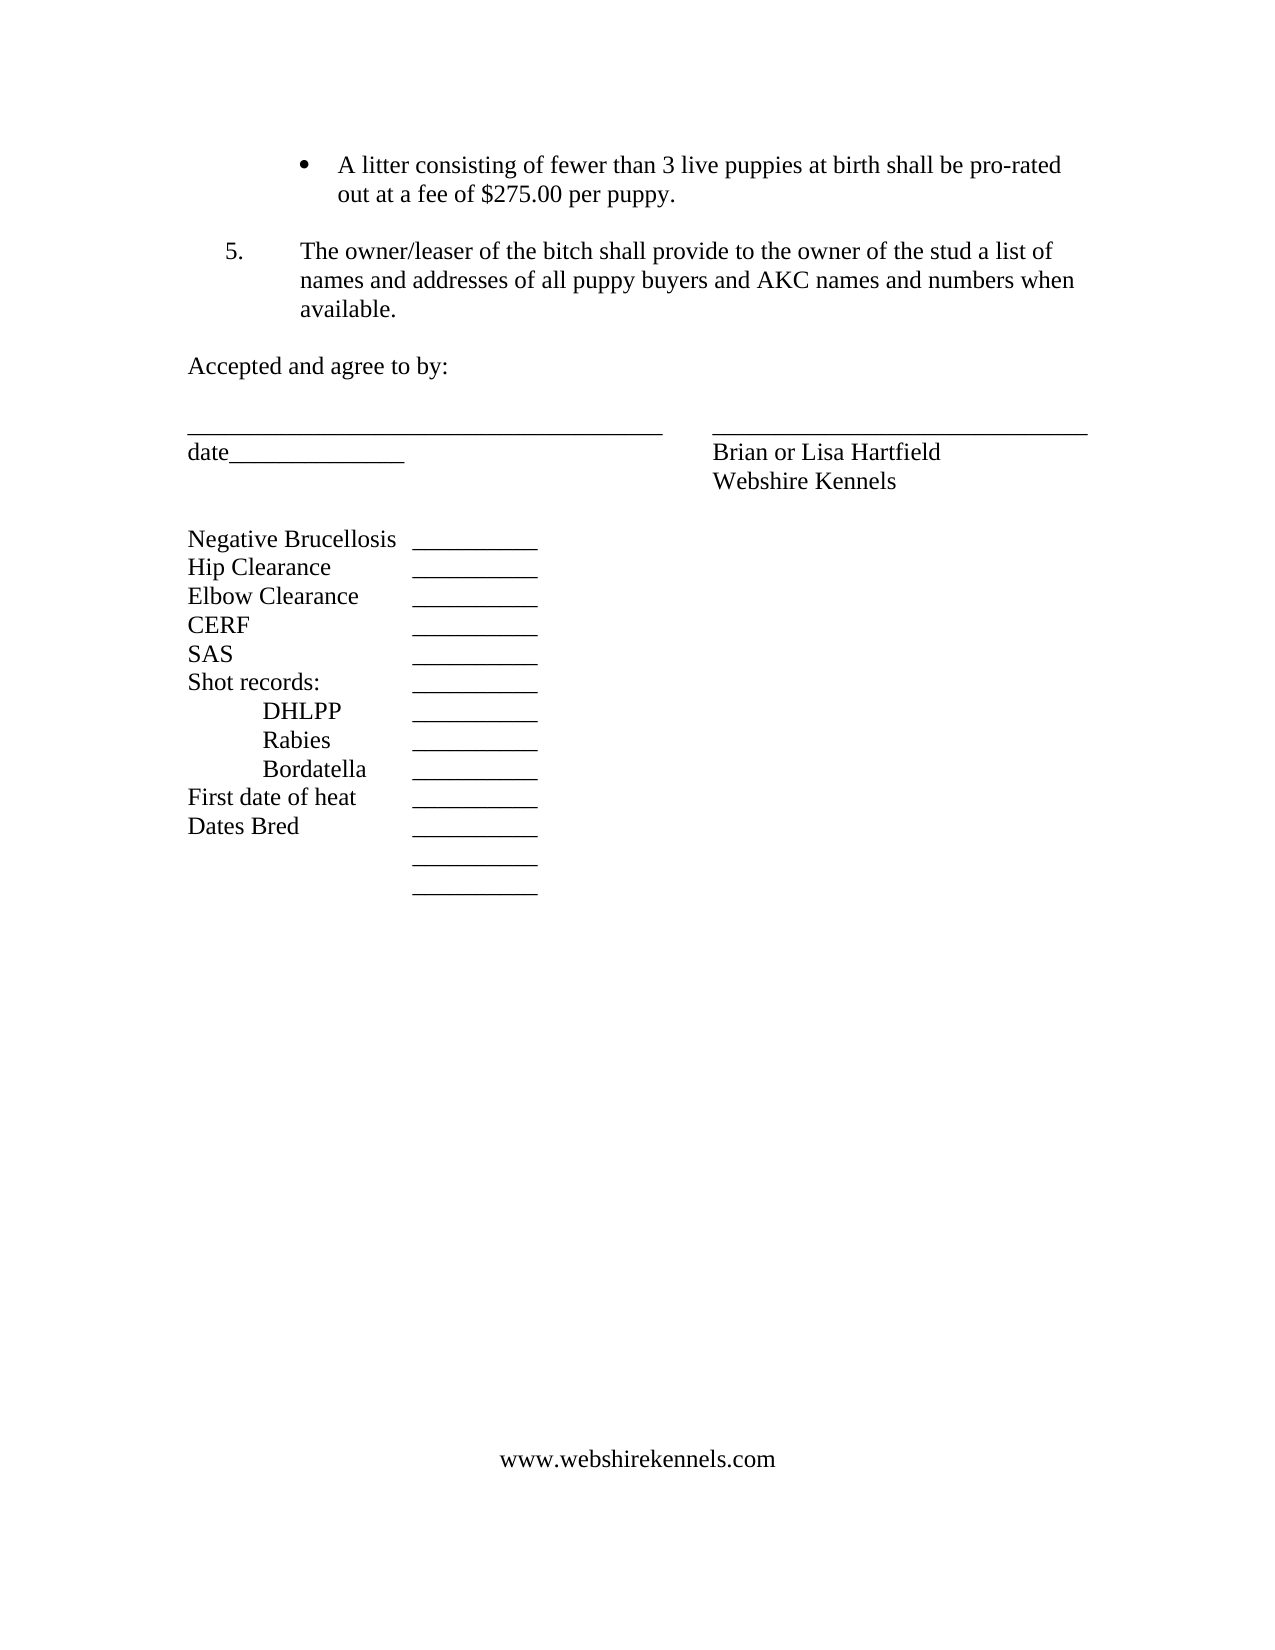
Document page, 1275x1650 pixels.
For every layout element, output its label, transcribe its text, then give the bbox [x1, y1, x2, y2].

text DHLPP __________ [187, 696, 1087, 725]
text Webshire Kennels [187, 466, 1087, 495]
text Hip Clearance __________ [187, 552, 1087, 581]
list A litter consisting of fewer than 3 live puppies at birth shall be pro-rated out at a fee of $275.00 per puppy. [300, 150, 1087, 207]
list The owner/leaser of the bitch shall provide to the owner of the stud a list of names and addresses of all puppy buyers and AKC names and numbers when available. [225, 236, 1087, 322]
text date______________ Brian or Lisa Hartfield [187, 437, 1087, 466]
text Bordatella __________ [187, 754, 1087, 782]
text www.webshirekennels.com [187, 1444, 1087, 1472]
text Elbow Clearance __________ [187, 581, 1087, 610]
text Negative Brucellosis __________ [187, 524, 1087, 552]
text __________ [187, 869, 1087, 897]
text First date of heat __________ [187, 782, 1087, 811]
text CERF __________ [187, 610, 1087, 639]
text Rabies __________ [187, 725, 1087, 754]
text Dates Bred __________ [187, 811, 1087, 840]
text ______________________________________ ______________________________ [187, 409, 1087, 437]
text SAS __________ [187, 639, 1087, 667]
text Accepted and agree to by: [187, 351, 1087, 380]
text __________ [187, 840, 1087, 869]
text Shot records: __________ [187, 667, 1087, 696]
